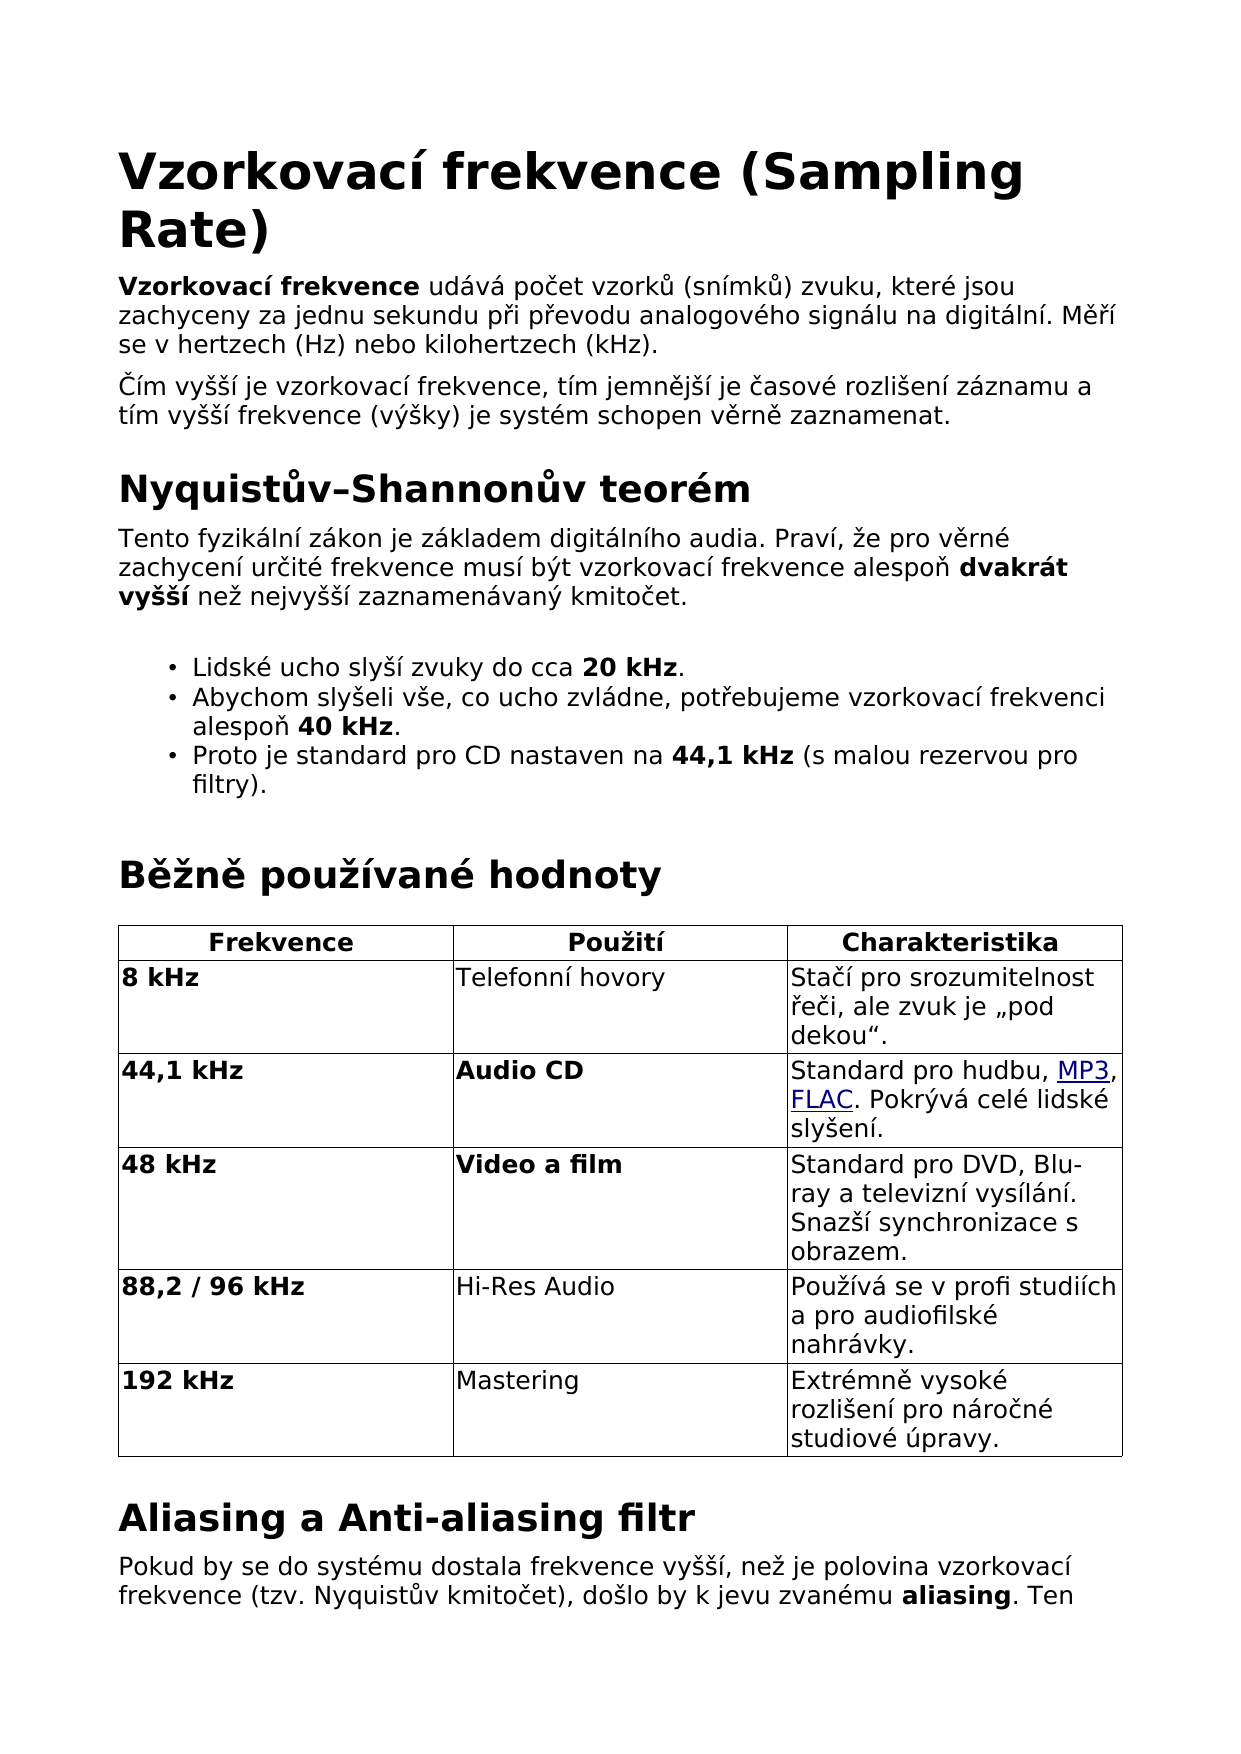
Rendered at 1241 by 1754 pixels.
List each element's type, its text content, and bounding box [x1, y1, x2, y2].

text Pokud by se do systému dostala frekvence vyšší, než je polovina vzorkovací frekvence (tzv. Nyquistův kmitočet), došlo by k jevu zvanému aliasing. Ten [118, 1552, 1122, 1611]
table_cell 192 kHz [119, 1364, 453, 1456]
table_cell 48 kHz [119, 1148, 453, 1269]
table_header Použití [454, 926, 787, 960]
table_cell Stačí pro srozumitelnost řeči, ale zvuk je „pod dekou“. [788, 961, 1122, 1053]
text Tento fyzikální zákon je základem digitálního audia. Praví, že pro věrné zachycení určité frekvence musí být vzorkovací frekvence alespoň dvakrát vyšší než nejvyšší zaznamenávaný kmitočet. [118, 524, 1122, 612]
list Abychom slyšeli vše, co ucho zvládne, potřebujeme vzorkovací frekvenci alespoň 40 kHz. [177, 683, 1122, 741]
subtitle Vzorkovací frekvence (Sampling Rate) [118, 143, 1122, 259]
text Čím vyšší je vzorkovací frekvence, tím jemnější je časové rozlišení záznamu a tím vyšší frekvence (výšky) je systém schopen věrně zaznamenat. [118, 372, 1122, 430]
table_cell Audio CD [454, 1054, 787, 1147]
table_cell Hi-Res Audio [454, 1270, 787, 1363]
list Lidské ucho slyší zvuky do cca 20 kHz. [177, 653, 1122, 683]
table_header Charakteristika [788, 926, 1122, 960]
table_cell Extrémně vysoké rozlišení pro náročné studiové úpravy. [788, 1364, 1122, 1456]
table_cell Telefonní hovory [454, 961, 787, 1053]
table_cell Video a film [454, 1148, 787, 1269]
list Proto je standard pro CD nastaven na 44,1 kHz (s malou rezervou pro filtry). [177, 741, 1122, 799]
table_cell Používá se v profi studiích a pro audiofilské nahrávky. [788, 1270, 1122, 1363]
table_cell Standard pro DVD, Blu-ray a televizní vysílání. Snazší synchronizace s obrazem. [788, 1148, 1122, 1269]
table_cell 44,1 kHz [119, 1054, 453, 1147]
table_cell 8 kHz [119, 961, 453, 1053]
table_header Frekvence [119, 926, 453, 960]
subtitle Běžně používané hodnoty [118, 854, 1122, 897]
text Vzorkovací frekvence udává počet vzorků (snímků) zvuku, které jsou zachyceny za jednu sekundu při převodu analogového signálu na digitální. Měří se v hertzech (Hz) nebo kilohertzech (kHz). [118, 272, 1122, 359]
table_cell 88,2 / 96 kHz [119, 1270, 453, 1363]
table_cell Standard pro hudbu, MP3, FLAC. Pokrývá celé lidské slyšení. [788, 1054, 1122, 1147]
subtitle Nyquistův–Shannonův teorém [118, 468, 1122, 512]
table_cell Mastering [454, 1364, 787, 1456]
subtitle Aliasing a Anti-aliasing filtr [118, 1496, 1122, 1540]
